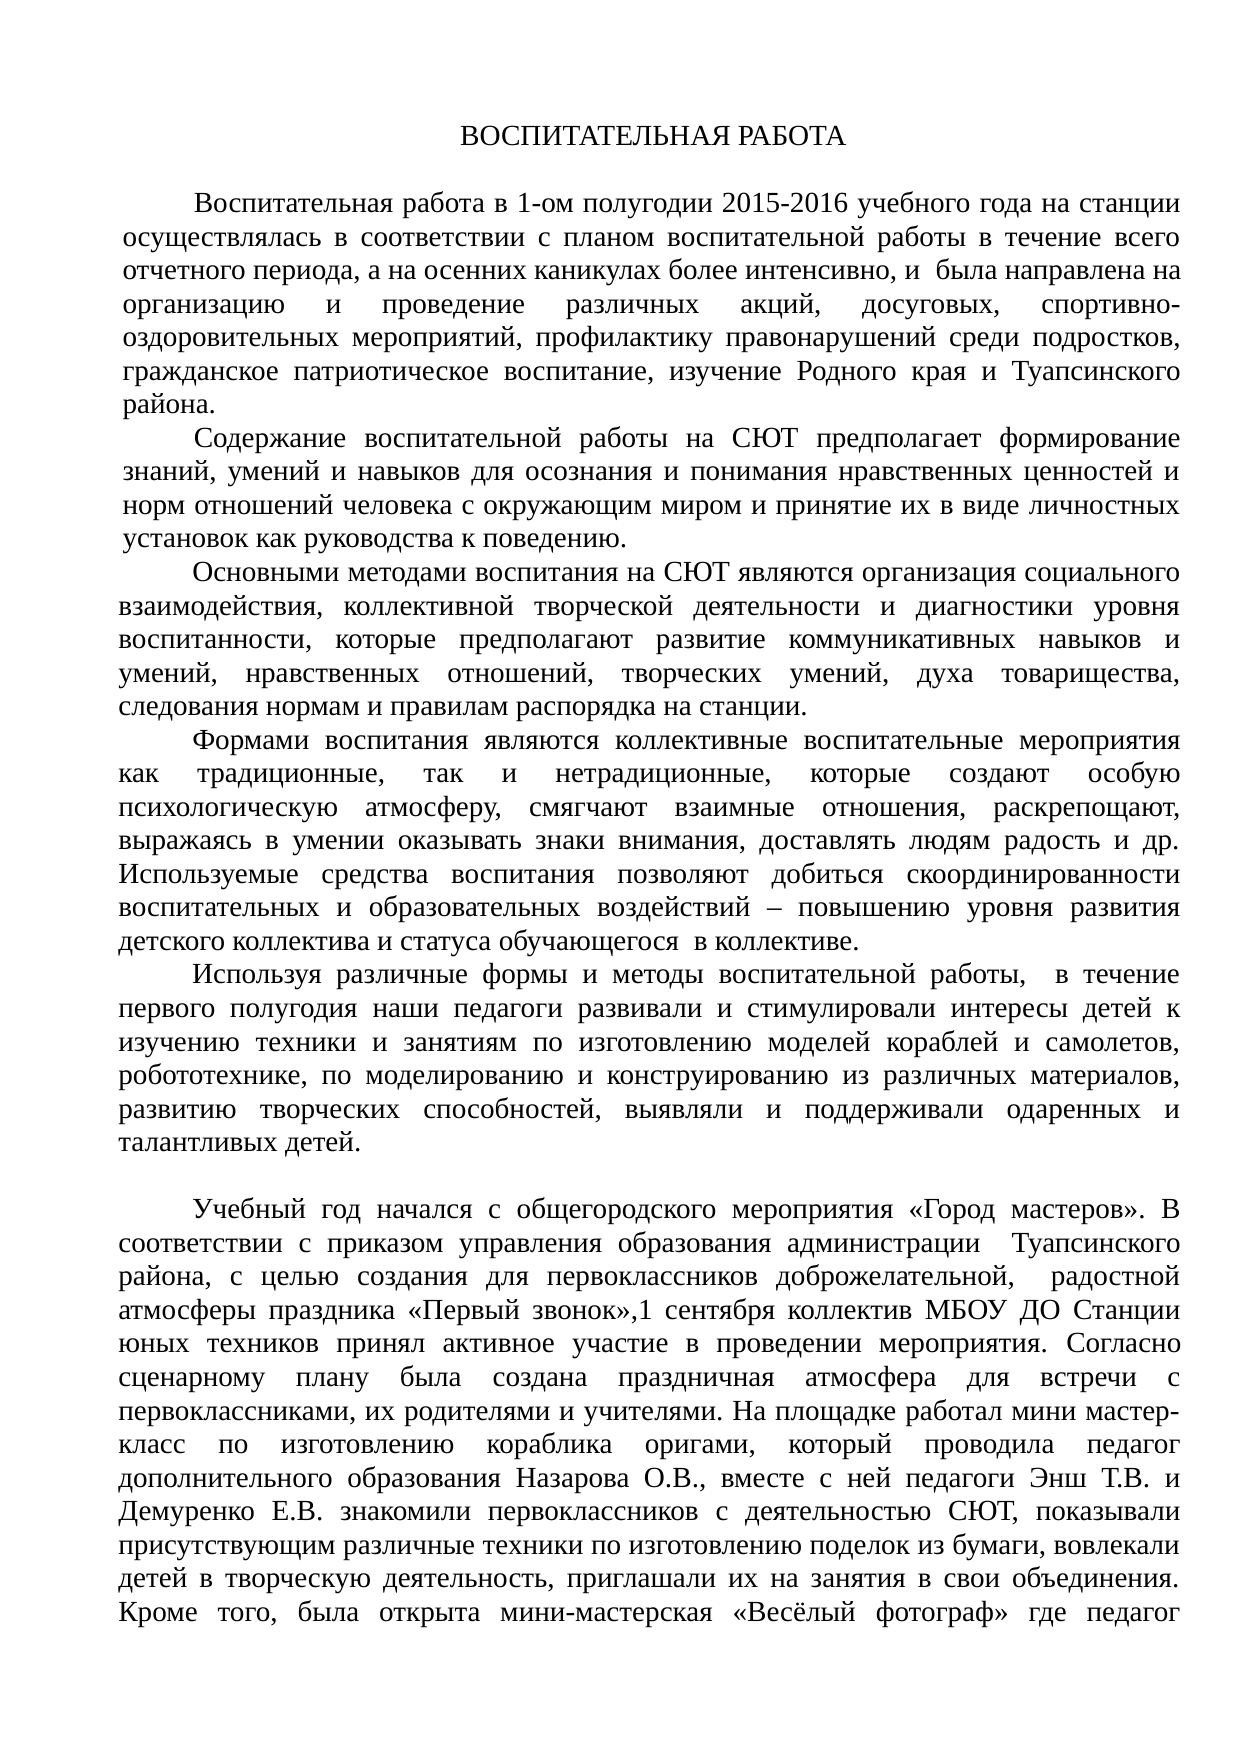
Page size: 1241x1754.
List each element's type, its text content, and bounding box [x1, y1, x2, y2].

text Формами воспитания являются коллективные воспитательные мероприятия как традиционные, так и нетрадиционные, которые создают особую психологическую атмосферу, смягчают взаимные отношения, раскрепощают, выражаясь в умении оказывать знаки внимания, доставлять людям радость и др. Используемые средства воспитания позволяют добиться скоординированности воспитательных и образовательных воздействий – повышению уровня развития детского коллектива и статуса обучающегося в коллективе. [118, 722, 1181, 957]
text Основными методами воспитания на СЮТ являются организация социального взаимодействия, коллективной творческой деятельности и диагностики уровня воспитанности, которые предполагают развитие коммуникативных навыков и умений, нравственных отношений, творческих умений, духа товарищества, следования нормам и правилам распорядка на станции. [118, 554, 1181, 722]
text Используя различные формы и методы воспитательной работы, в течение первого полугодия наши педагоги развивали и стимулировали интересы детей к изучению техники и занятиям по изготовлению моделей кораблей и самолетов, робототехнике, по моделированию и конструированию из различных материалов, развитию творческих способностей, выявляли и поддерживали одаренных и талантливых детей. [118, 957, 1181, 1158]
text Учебный год начался с общегородского мероприятия «Город мастеров». В соответствии с приказом управления образования администрации Туапсинского района, с целью создания для первоклассников доброжелательной, радостной атмосферы праздника «Первый звонок»,1 сентября коллектив МБОУ ДО Станции юных техников принял активное участие в проведении мероприятия. Согласно сценарному плану была создана праздничная атмосфера для встречи с первоклассниками, их родителями и учителями. На площадке работал мини мастер-класс по изготовлению кораблика оригами, который проводила педагог дополнительного образования Назарова О.В., вместе с ней педагоги Энш Т.В. и Демуренко Е.В. знакомили первоклассников с деятельностью СЮТ, показывали присутствующим различные техники по изготовлению поделок из бумаги, вовлекали детей в творческую деятельность, приглашали их на занятия в свои объединения. Кроме того, была открыта мини-мастерская «Весёлый фотограф» где педагог [118, 1191, 1181, 1627]
text ВОСПИТАТЕЛЬНАЯ РАБОТА [118, 118, 1181, 152]
text Воспитательная работа в 1-ом полугодии 2015-2016 учебного года на станции осуществлялась в соответствии с планом воспитательной работы в течение всего отчетного периода, а на осенних каникулах более интенсивно, и была направлена на организацию и проведение различных акций, досуговых, спортивно-оздоровительных мероприятий, профилактику правонарушений среди подростков, гражданское патриотическое воспитание, изучение Родного края и Туапсинского района. [122, 185, 1181, 420]
text Содержание воспитательной работы на СЮТ предполагает формирование знаний, умений и навыков для осознания и понимания нравственных ценностей и норм отношений человека с окружающим миром и принятие их в виде личностных установок как руководства к поведению. [122, 420, 1181, 554]
